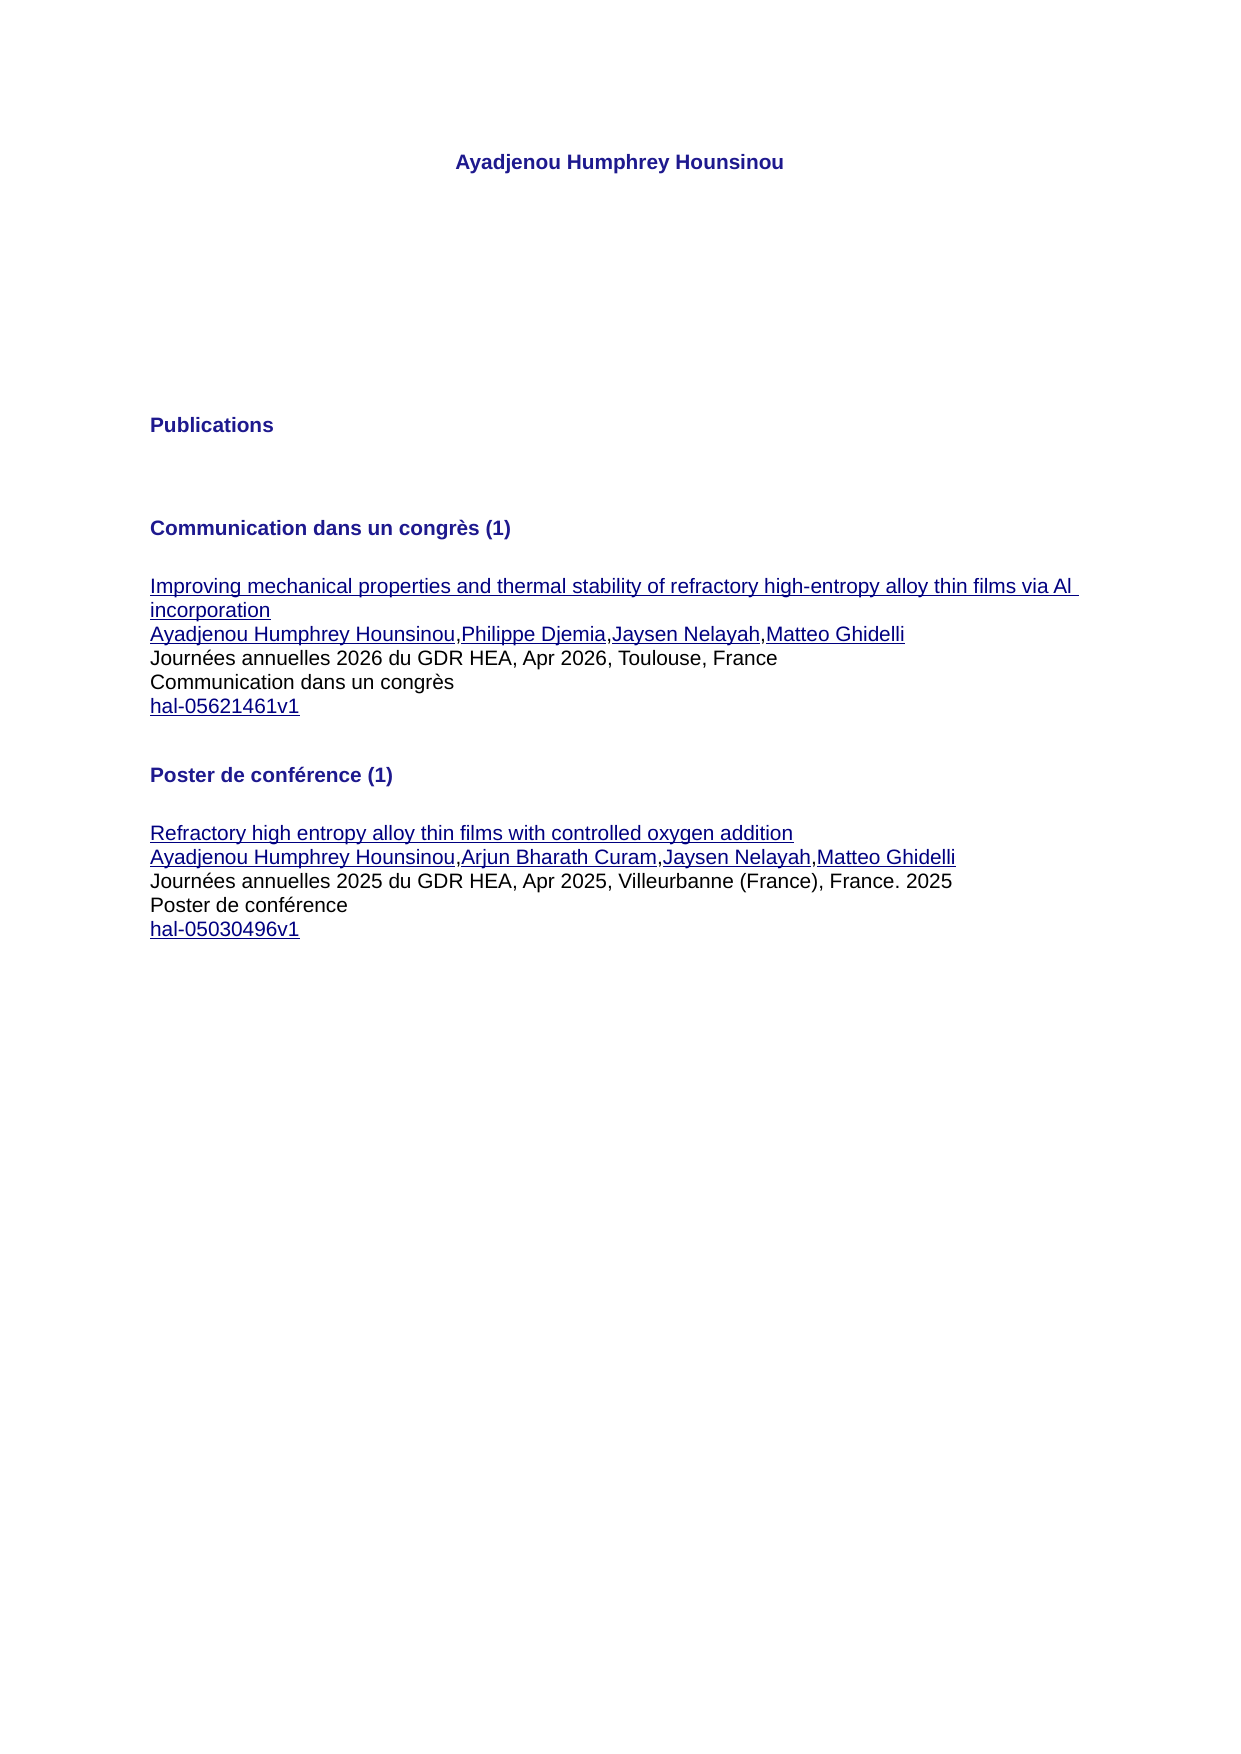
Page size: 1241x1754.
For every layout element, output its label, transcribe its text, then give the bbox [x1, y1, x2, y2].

subtitle Communication dans un congrès (1) [150, 516, 1090, 539]
subtitle Ayadjenou Humphrey Hounsinou [150, 150, 1090, 174]
table_header Refractory high entropy alloy thin films with controlled oxygen addition Ayadjenou Humphrey Hounsinou,Arjun Bharath Curam,Jaysen Nelayah,Matteo Ghidelli Journées annuelles 2025 du GDR HEA, Apr 2025, Villeurbanne (France), France. 2025 Poster de conférence hal-05030496v1 [150, 821, 1090, 941]
subtitle Publications [150, 412, 1090, 436]
table_header Improving mechanical properties and thermal stability of refractory high-entropy alloy thin films via Al incorporation Ayadjenou Humphrey Hounsinou,Philippe Djemia,Jaysen Nelayah,Matteo Ghidelli Journées annuelles 2026 du GDR HEA, Apr 2026, Toulouse, France Communication dans un congrès hal-05621461v1 [150, 574, 1090, 718]
subtitle Poster de conférence (1) [150, 762, 1090, 786]
